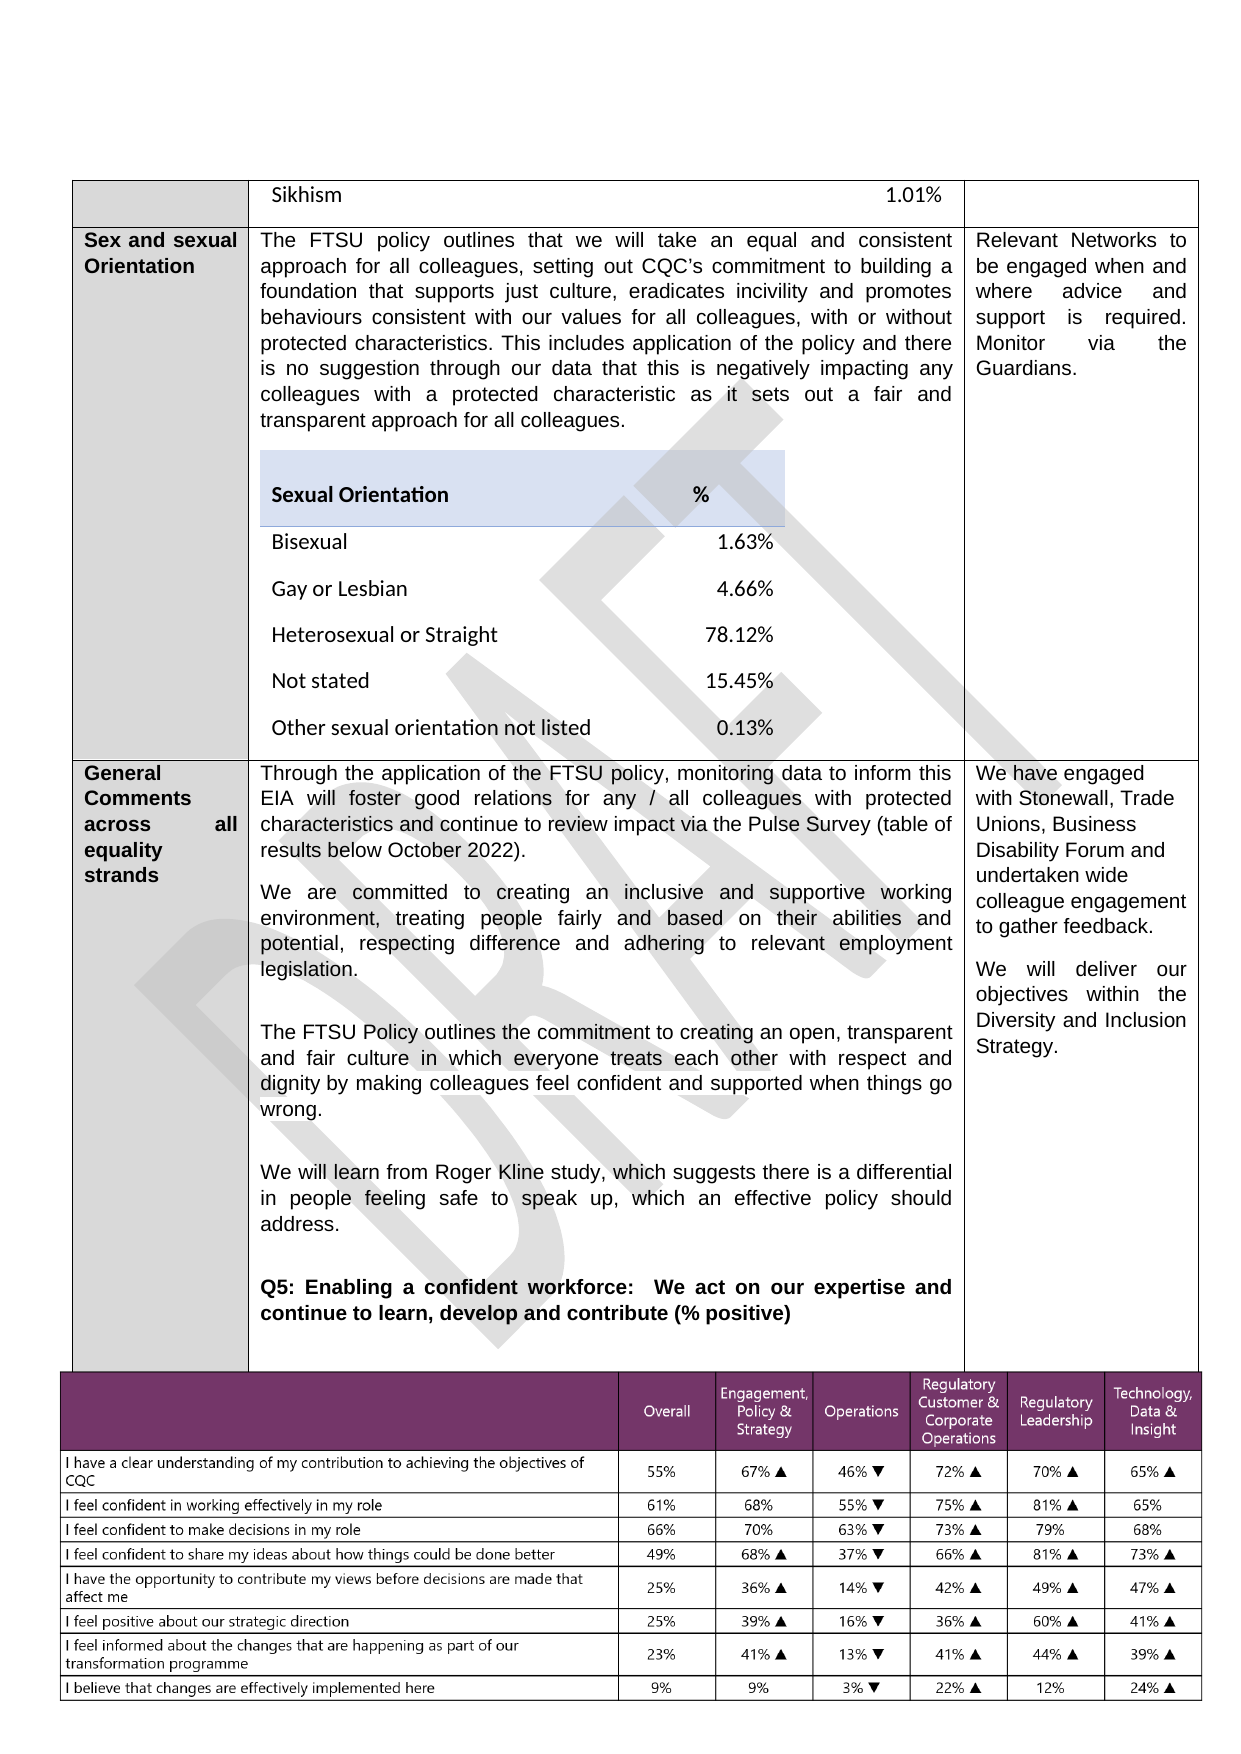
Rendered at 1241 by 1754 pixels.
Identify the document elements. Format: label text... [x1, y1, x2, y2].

table_cell [629, 527, 681, 574]
table_cell [249, 181, 260, 227]
table_cell Sikhism [260, 181, 697, 227]
table_cell [602, 574, 681, 620]
table_cell Heterosexual or Straight [260, 620, 625, 667]
table_cell [488, 667, 671, 713]
table_header Sexual Orientation [260, 450, 672, 526]
table_cell 0.13% [681, 723, 717, 759]
table_cell 0.13% [715, 713, 739, 725]
table_cell [953, 181, 964, 227]
table_header [741, 450, 785, 507]
table_cell The FTSU policy outlines that we will take an equal and consistent approach for all colleagues, setting out CQC’s commitment to building a foundation that supports just culture, eradicates incivility and promotes behaviours consistent with our values for all colleagues, with or without protected characteristics. This includes application of the policy and there is no suggestion through our data that this is negatively impacting any colleagues with a protected characteristic as it sets out a fair and transparent approach for all colleagues. [249, 228, 964, 759]
table_cell Gay or Lesbian [260, 574, 578, 620]
table_cell [73, 181, 248, 227]
table_cell Relevant Networks to be engaged when and where advice and support is required. Monitor via the Guardians. [965, 228, 1198, 759]
table_cell Other sexual orientation not listed [524, 731, 565, 759]
table_cell Other sexual orientation not listed [260, 713, 507, 759]
table_cell 78.12% [681, 620, 785, 667]
table_cell 4.66% [681, 574, 785, 620]
table_cell 1.63% [681, 527, 785, 574]
table_cell [965, 181, 1198, 227]
table_cell Other sexual orientation not listed [551, 713, 681, 759]
table_cell General Comments across all equality strands [73, 761, 248, 1371]
table_cell We have engaged with Stonewall, Trade Unions, Business Disability Forum and undertaken wide colleague engagement to gather feedback. We will deliver our objectives within the Diversity and Inclusion Strategy. [965, 761, 1198, 1371]
table_cell Not stated [260, 667, 473, 713]
table_cell Through the application of the FTSU policy, monitoring data to inform this EIA will foster good relations for any / all colleagues with protected characteristics and continue to review impact via the Pulse Survey (table of results below October 2022). We are committed to creating an inclusive and supportive working environment, treating people fairly and based on their abilities and potential, respecting difference and adhering to relevant employment legislation. The FTSU Policy outlines the commitment to creating an open, transparent and fair culture in which everyone treats each other with respect and dignity by making colleagues feel confident and supported when things go wrong. We will learn from Roger Kline study, which suggests there is a differential in people feeling safe to speak up, which an effective policy should address. Q5: Enabling a confident workforce: We act on our expertise and continue to learn, develop and contribute (% positive) [249, 761, 964, 1371]
table_cell [622, 620, 681, 667]
table_cell Bisexual [260, 527, 591, 574]
table_cell Sex and sexual Orientation [73, 228, 248, 759]
table_header % [681, 486, 759, 526]
table_cell 15.45% [681, 667, 785, 713]
table_cell 1.01% [697, 181, 953, 227]
